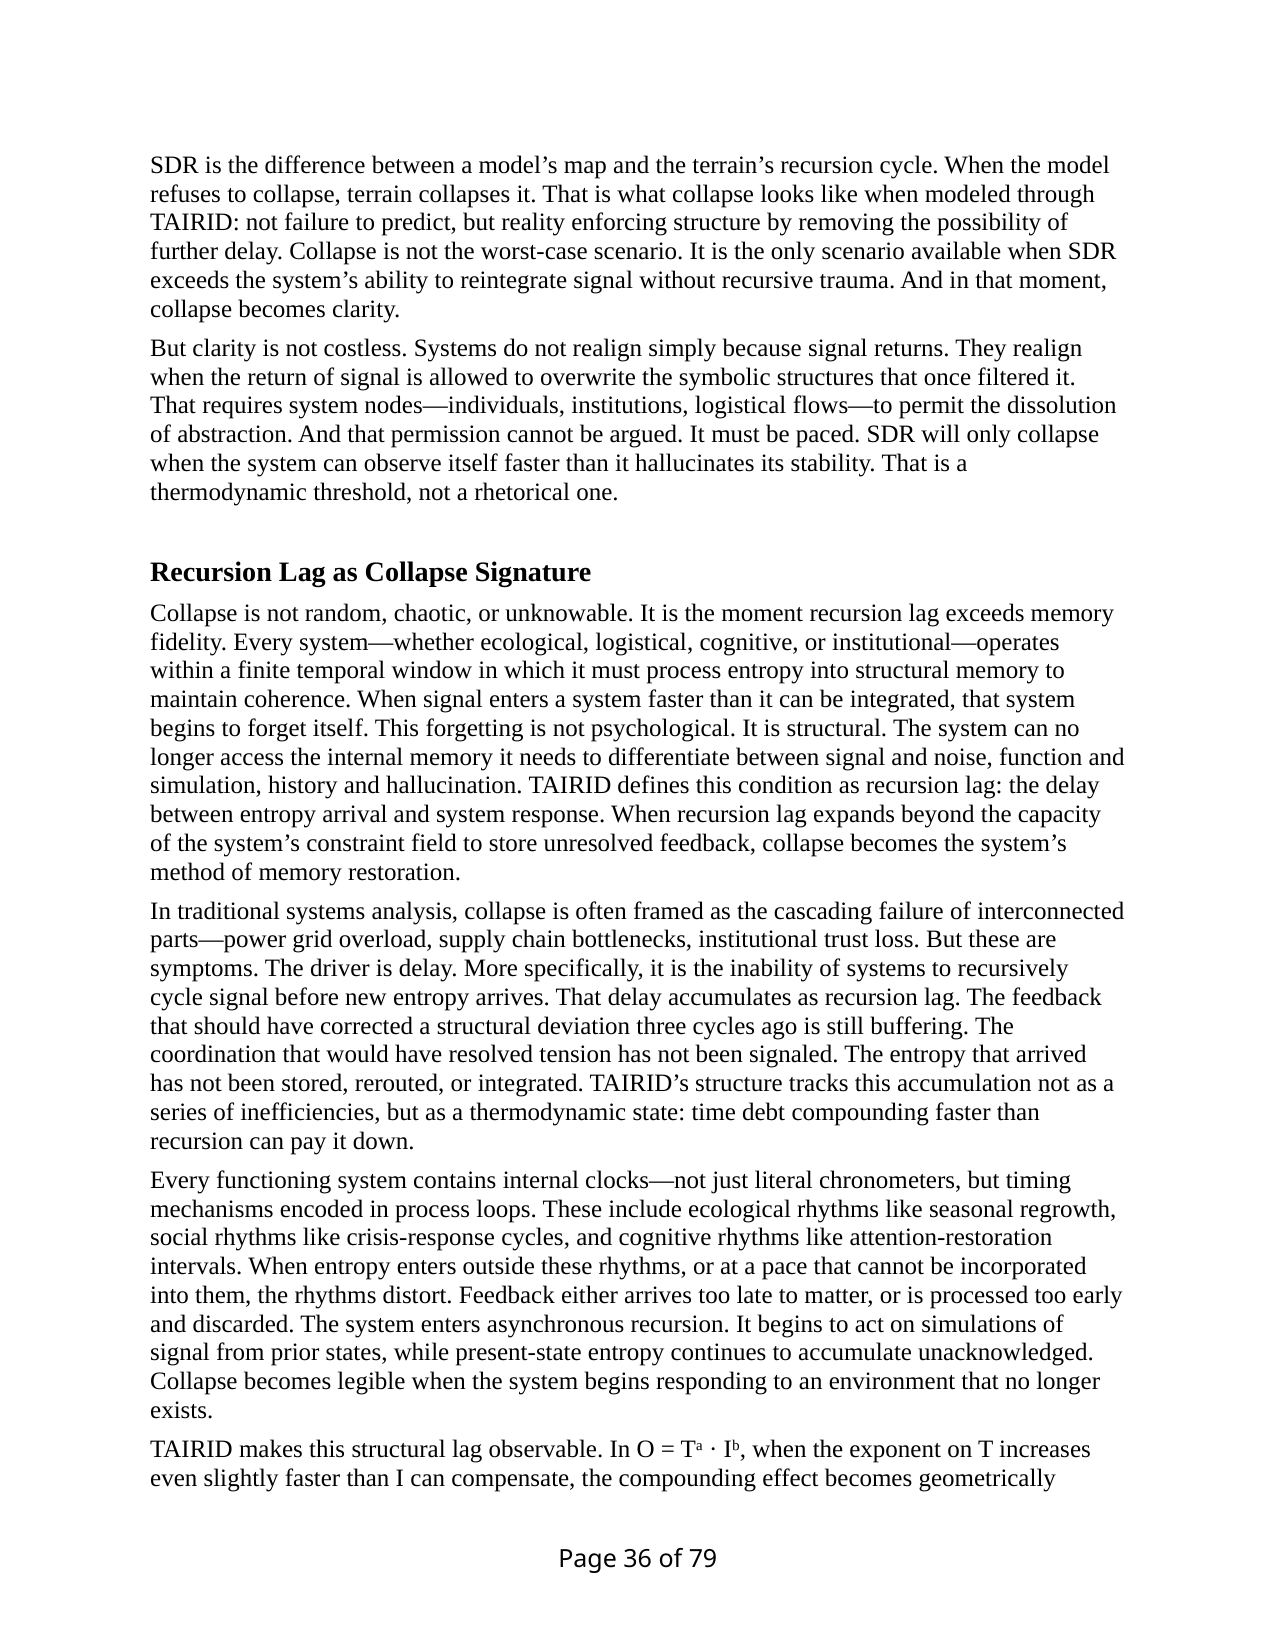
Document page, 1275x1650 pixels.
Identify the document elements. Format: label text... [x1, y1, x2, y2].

text But clarity is not costless. Systems do not realign simply because signal returns. They realign when the return of signal is allowed to overwrite the symbolic structures that once filtered it. That requires system nodes—individuals, institutions, logistical flows—to permit the dissolution of abstraction. And that permission cannot be argued. It must be paced. SDR will only collapse when the system can observe itself faster than it hallucinates its stability. That is a thermodynamic threshold, not a rhetorical one. [150, 333, 1125, 505]
subtitle Recursion Lag as Collapse Signature [150, 555, 1125, 587]
text Every functioning system contains internal clocks—not just literal chronometers, but timing mechanisms encoded in process loops. These include ecological rhythms like seasonal regrowth, social rhythms like crisis-response cycles, and cognitive rhythms like attention-restoration intervals. When entropy enters outside these rhythms, or at a pace that cannot be incorporated into them, the rhythms distort. Feedback either arrives too late to matter, or is processed too early and discarded. The system enters asynchronous recursion. It begins to act on simulations of signal from prior states, while present-state entropy continues to accumulate unacknowledged. Collapse becomes legible when the system begins responding to an environment that no longer exists. [150, 1165, 1125, 1424]
text In traditional systems analysis, collapse is often framed as the cascading failure of interconnected parts—power grid overload, supply chain bottlenecks, institutional trust loss. But these are symptoms. The driver is delay. More specifically, it is the inability of systems to recursively cycle signal before new entropy arrives. That delay accumulates as recursion lag. The feedback that should have corrected a structural deviation three cycles ago is still buffering. The coordination that would have resolved tension has not been signaled. The entropy that arrived has not been stored, rerouted, or integrated. TAIRID’s structure tracks this accumulation not as a series of inefficiencies, but as a thermodynamic state: time debt compounding faster than recursion can pay it down. [150, 896, 1125, 1154]
text Collapse is not random, chaotic, or unknowable. It is the moment recursion lag exceeds memory fidelity. Every system—whether ecological, logistical, cognitive, or institutional—operates within a finite temporal window in which it must process entropy into structural memory to maintain coherence. When signal enters a system faster than it can be integrated, that system begins to forget itself. This forgetting is not psychological. It is structural. The system can no longer access the internal memory it needs to differentiate between signal and noise, function and simulation, history and hallucination. TAIRID defines this condition as recursion lag: the delay between entropy arrival and system response. When recursion lag expands beyond the capacity of the system’s constraint field to store unresolved feedback, collapse becomes the system’s method of memory restoration. [150, 598, 1125, 885]
text TAIRID makes this structural lag observable. In O = Tᵃ · Iᵇ, when the exponent on T increases even slightly faster than I can compensate, the compounding effect becomes geometrically [150, 1434, 1125, 1492]
text SDR is the difference between a model’s map and the terrain’s recursion cycle. When the model refuses to collapse, terrain collapses it. That is what collapse looks like when modeled through TAIRID: not failure to predict, but reality enforcing structure by removing the possibility of further delay. Collapse is not the worst-case scenario. It is the only scenario available when SDR exceeds the system’s ability to reintegrate signal without recursive trauma. And in that moment, collapse becomes clarity. [150, 150, 1125, 322]
